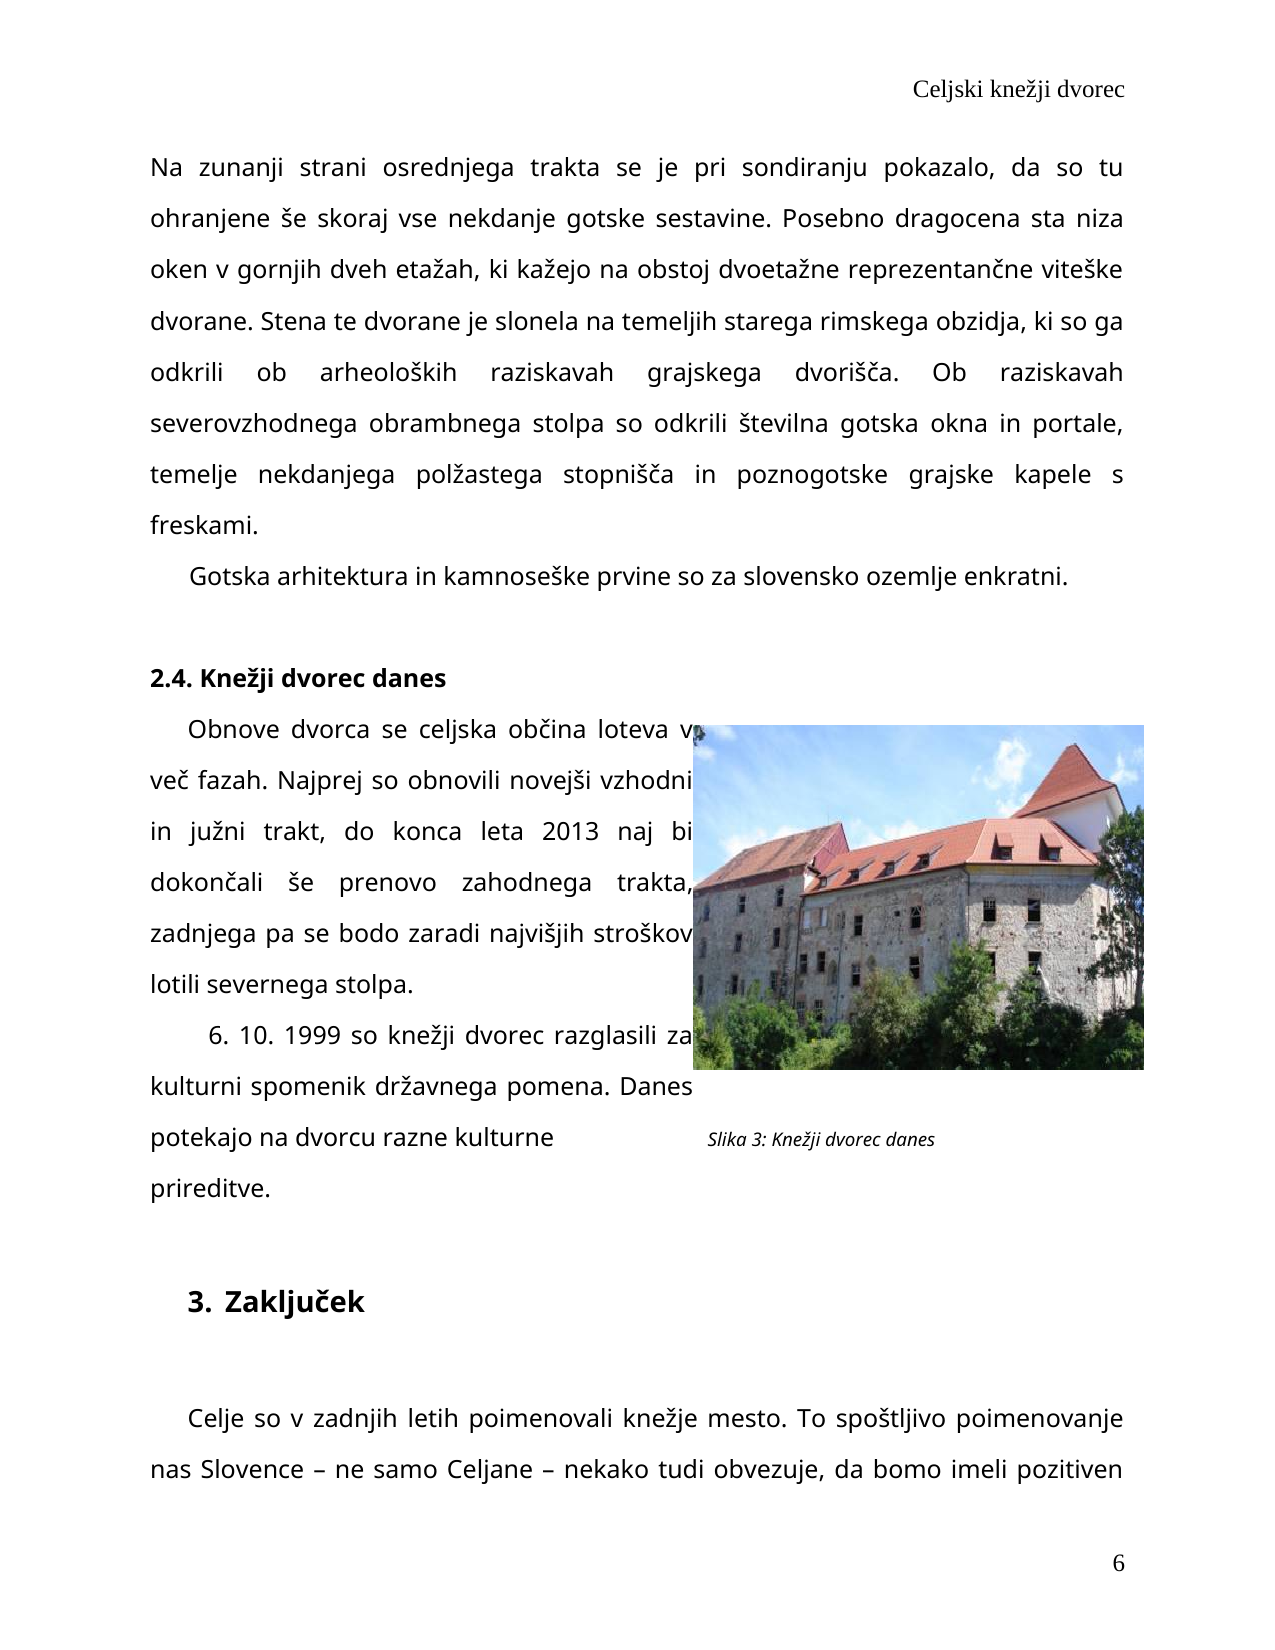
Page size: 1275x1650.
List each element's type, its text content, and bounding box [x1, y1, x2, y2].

text 2.4. Knežji dvorec danes [150, 660, 1125, 694]
list Zaključek [187, 1281, 1125, 1321]
text Na zunanji strani osrednjega trakta se je pri sondiranju pokazalo, da so tu ohranjene še skoraj vse nekdanje gotske sestavine. Posebno dragocena sta niza oken v gornjih dveh etažah, ki kažejo na obstoj dvoetažne reprezentančne viteške dvorane. Stena te dvorane je slonela na temeljih starega rimskega obzidja, ki so ga odkrili ob arheoloških raziskavah grajskega dvorišča. Ob raziskavah severovzhodnega obrambnega stolpa so odkrili številna gotska okna in portale, temelje nekdanjega polžastega stopnišča in poznogotske grajske kapele s freskami. [150, 150, 1125, 541]
text Gotska arhitektura in kamnoseške prvine so za slovensko ozemlje enkratni. [150, 558, 1125, 592]
text 6. 10. 1999 so knežji dvorec razglasili za kulturni spomenik državnega pomena. Danes potekajo na dvorcu razne kulturne Slika 3: Knežji dvorec danes [150, 1018, 1125, 1154]
text prireditve. [150, 1171, 1125, 1205]
picture [693, 725, 1144, 1070]
text Obnove dvorca se celjska občina loteva v več fazah. Najprej so obnovili novejši vzhodni in južni trakt, do konca leta 2013 naj bi dokončali še prenovo zahodnega trakta, zadnjega pa se bodo zaradi najvišjih stroškov lotili severnega stolpa. [150, 711, 1125, 1001]
text Celje so v zadnjih letih poimenovali knežje mesto. To spoštljivo poimenovanje nas Slovence – ne samo Celjane – nekako tudi obvezuje, da bomo imeli pozitiven [150, 1400, 1125, 1485]
